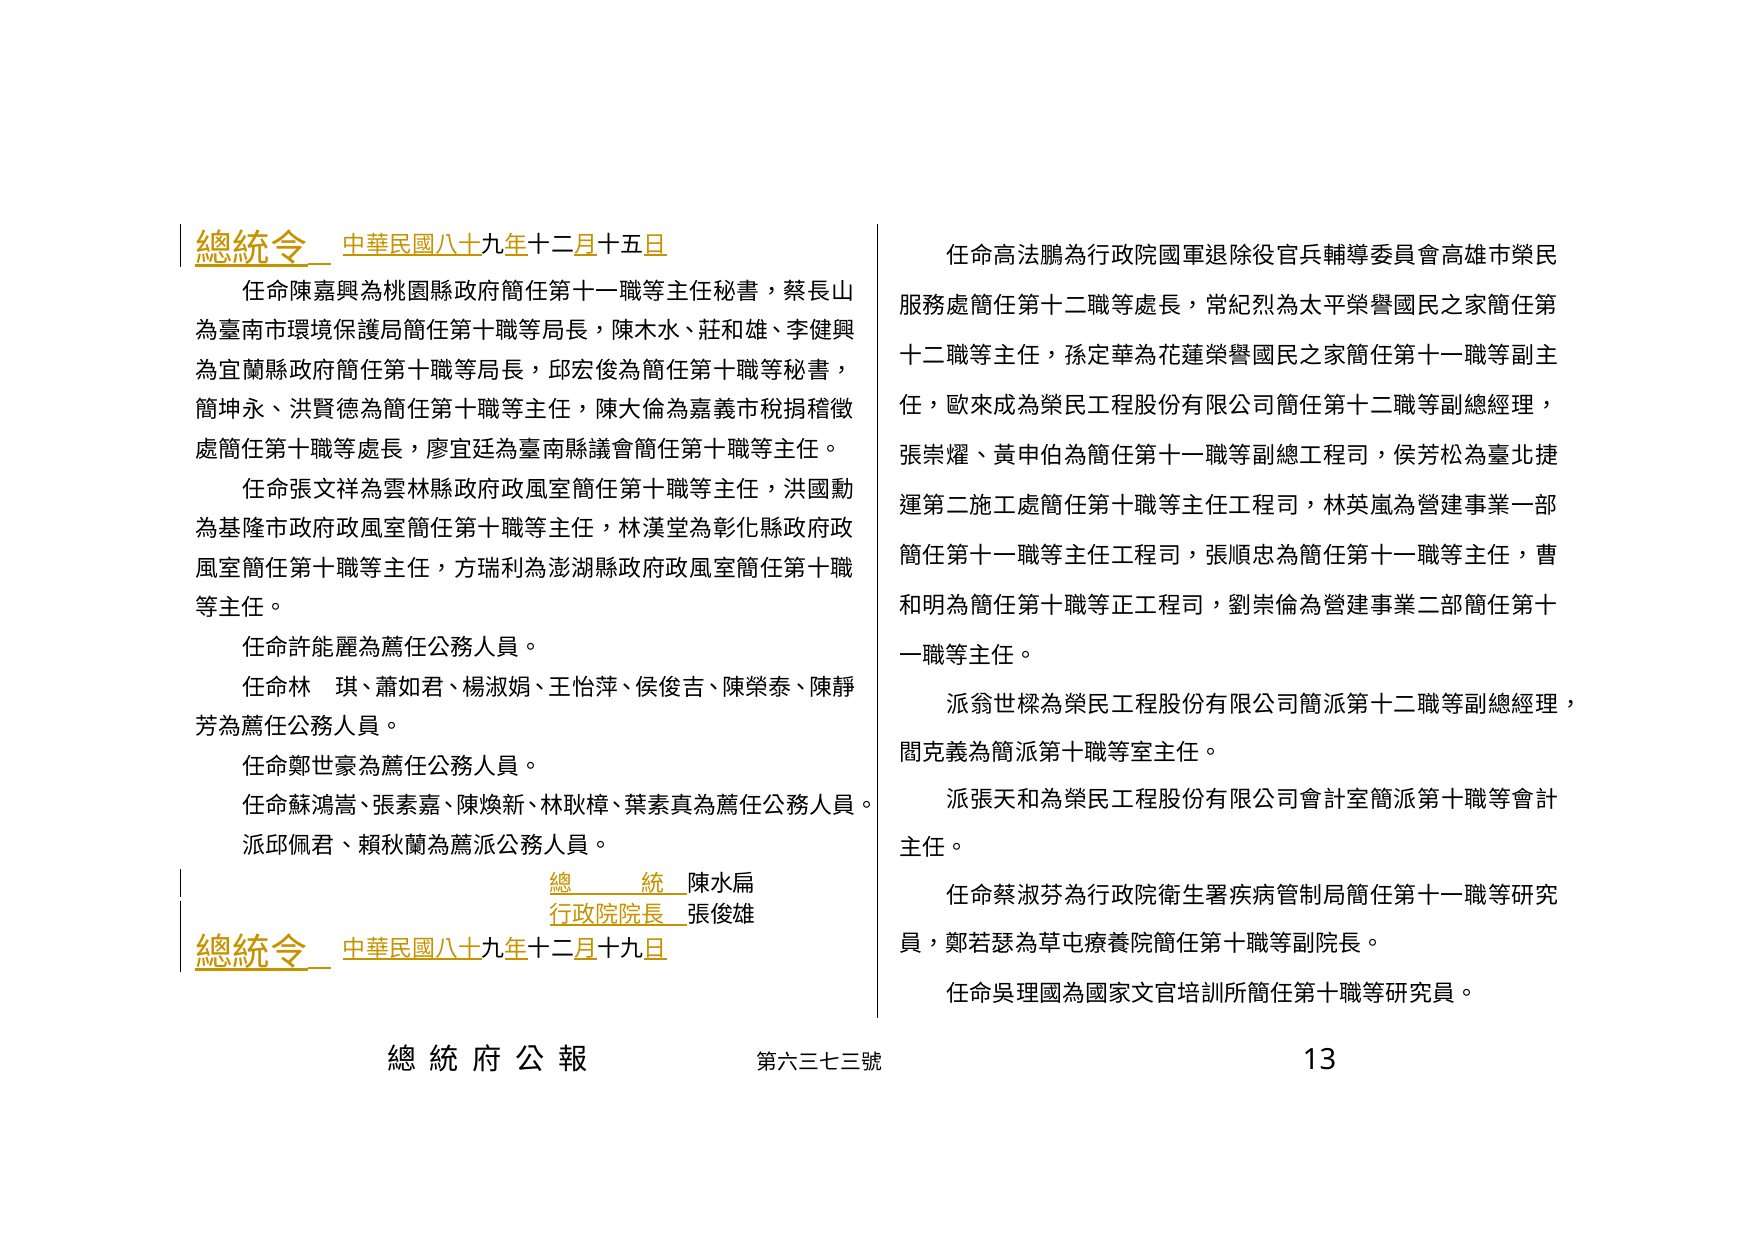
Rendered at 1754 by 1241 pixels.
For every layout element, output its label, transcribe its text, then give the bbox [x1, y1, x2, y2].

text 任命鄭世豪為薦任公務人員。 [195, 742, 855, 782]
text 行政院院長 張俊雄 [195, 901, 855, 928]
text 任命蔡淑芬為行政院衛生署疾病管制局簡任第十一職等研究員，鄭若瑟為草屯療養院簡任第十職等副院長。 [899, 865, 1559, 961]
text 派邱佩君、賴秋蘭為薦派公務人員。 [195, 822, 855, 861]
table_header 中華民國八十九年十二月十九日 [340, 928, 852, 972]
text 任命張文祥為雲林縣政府政風室簡任第十職等主任，洪國勳為基隆市政府政風室簡任第十職等主任，林漢堂為彰化縣政府政風室簡任第十職等主任，方瑞利為澎湖縣政府政風室簡任第十職等主任。 [195, 465, 855, 624]
text 派張天和為榮民工程股份有限公司會計室簡派第十職等會計主任。 [899, 769, 1559, 865]
table_header 總統令 [192, 928, 340, 972]
text 任命高法鵬為行政院國軍退除役官兵輔導委員會高雄巿榮民服務處簡任第十二職等處長，常紀烈為太平榮譽國民之家簡任第十二職等主任，孫定華為花蓮榮譽國民之家簡任第十一職等副主任，歐來成為榮民工程股份有限公司簡任第十二職等副總經理，張崇燿、黃申伯為簡任第十一職等副總工程司，侯芳松為臺北捷運第二施工處簡任第十職等主任工程司，林英嵐為營建事業一部簡任第十一職等主任工程司，張順忠為簡任第十一職等主任，曹和明為簡任第十職等正工程司，劉崇倫為營建事業二部簡任第十一職等主任。 [899, 224, 1559, 674]
text 派翁世樑為榮民工程股份有限公司簡派第十二職等副總經理，閻克義為簡派第十職等室主任。 [899, 674, 1559, 769]
text 任命陳嘉興為桃園縣政府簡任第十一職等主任秘書，蔡長山為臺南市環境保護局簡任第十職等局長，陳木水、莊和雄、李健興為宜蘭縣政府簡任第十職等局長，邱宏俊為簡任第十職等秘書，簡坤永、洪賢德為簡任第十職等主任，陳大倫為嘉義市稅捐稽徵處簡任第十職等處長，廖宜廷為臺南縣議會簡任第十職等主任。 [195, 267, 855, 465]
text 總 統 陳水扁 [195, 869, 855, 897]
text 任命吳理國為國家文官培訓所簡任第十職等研究員。 [899, 961, 1559, 1011]
table_header 總統令 [192, 224, 340, 267]
text 任命蘇鴻嵩、張素嘉、陳煥新、林耿樟、葉素真為薦任公務人員。 [195, 782, 855, 822]
table_header 中華民國八十九年十二月十五日 [340, 224, 852, 267]
text 任命林 琪、蕭如君、楊淑娟、王怡萍、侯俊吉、陳榮泰、陳靜芳為薦任公務人員。 [195, 663, 855, 742]
text 任命許能麗為薦任公務人員。 [195, 624, 855, 663]
